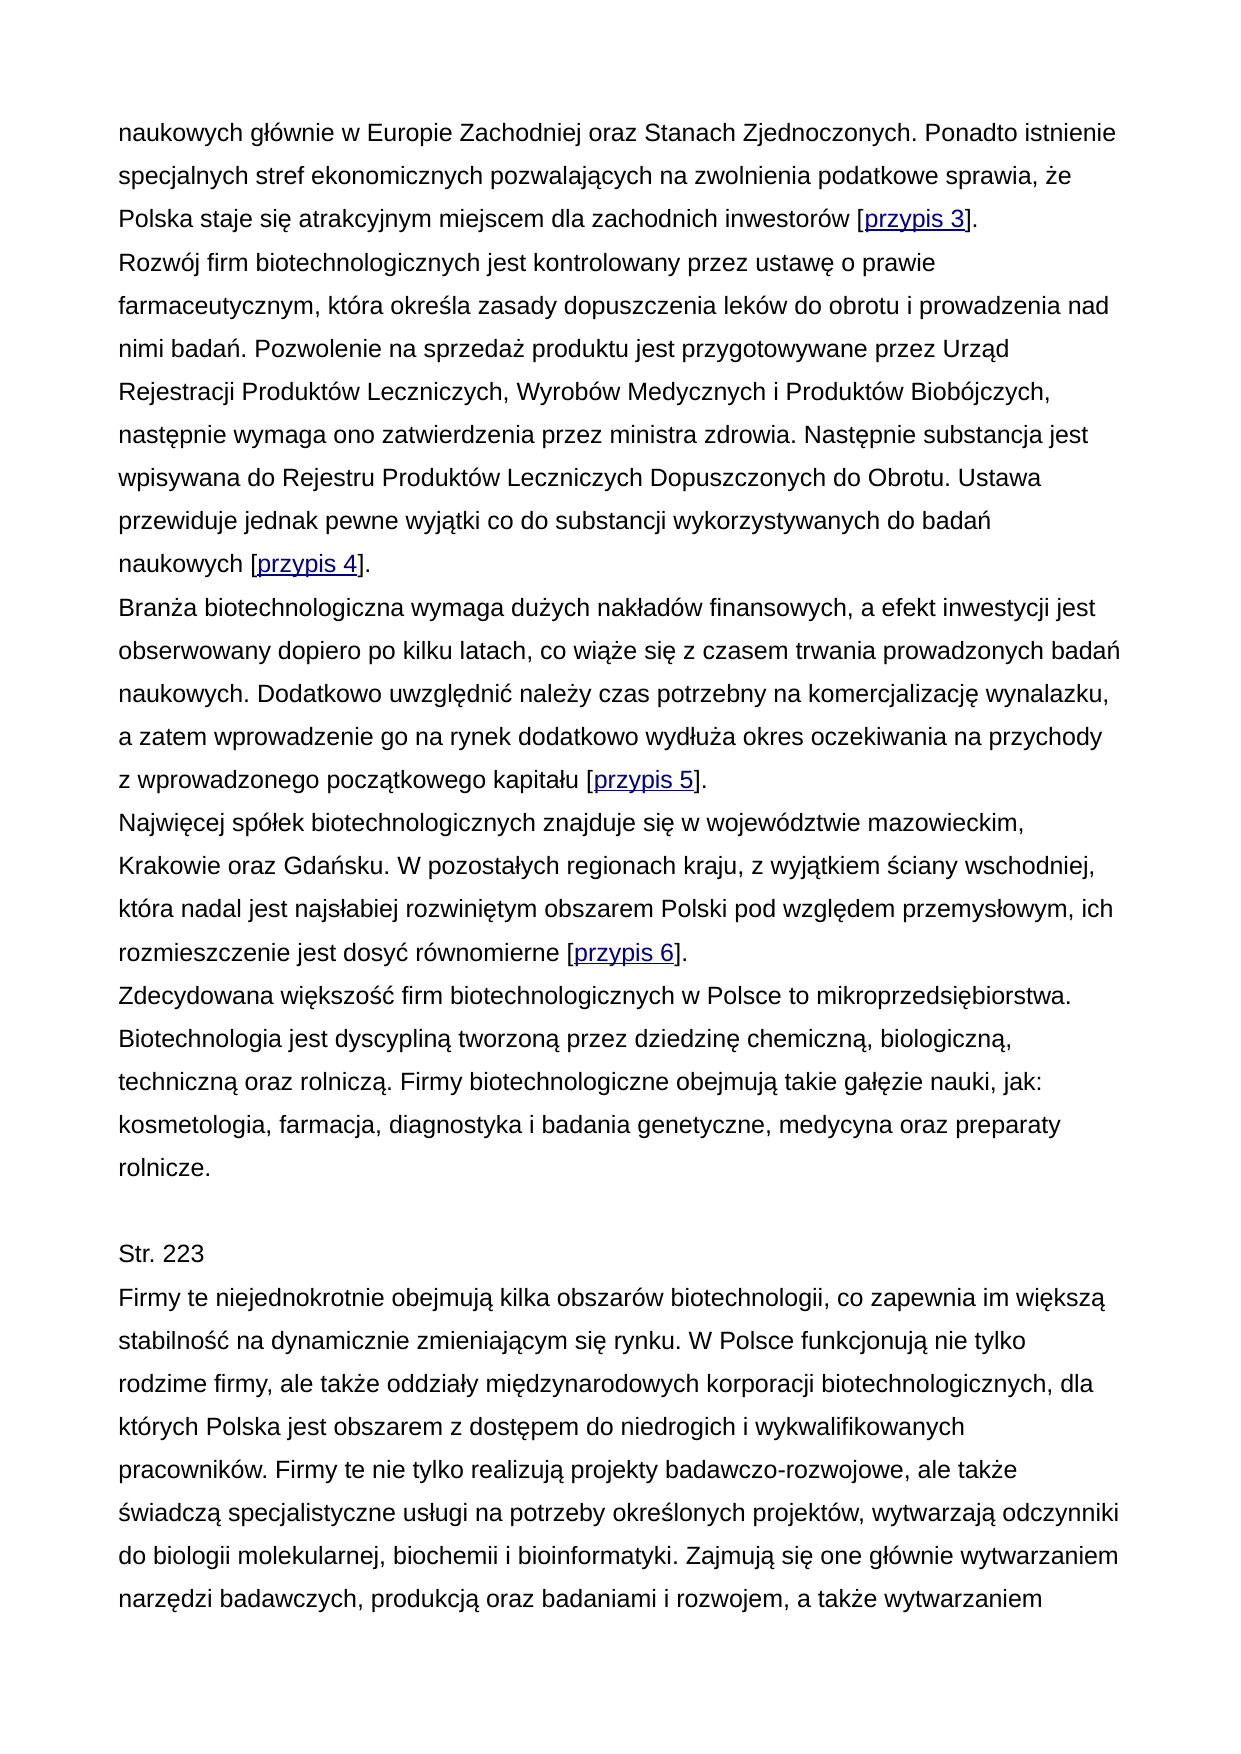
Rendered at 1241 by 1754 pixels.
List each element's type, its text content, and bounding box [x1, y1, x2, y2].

text Firmy te niejednokrotnie obejmują kilka obszarów biotechnologii, co zapewnia im większą stabilność na dynamicznie zmieniającym się rynku. W Polsce funkcjonują nie tylko rodzime firmy, ale także oddziały międzynarodowych korporacji biotechnologicznych, dla których Polska jest obszarem z dostępem do niedrogich i wykwalifikowanych pracowników. Firmy te nie tylko realizują projekty badawczo-rozwojowe, ale także świadczą specjalistyczne usługi na potrzeby określonych projektów, wytwarzają odczynniki do biologii molekularnej, biochemii i bioinformatyki. Zajmują się one głównie wytwarzaniem narzędzi badawczych, produkcją oraz badaniami i rozwojem, a także wytwarzaniem [118, 1282, 1122, 1613]
text Rozwój firm biotechnologicznych jest kontrolowany przez ustawę o prawie farmaceutycznym, która określa zasady dopuszczenia leków do obrotu i prowadzenia nad nimi badań. Pozwolenie na sprzedaż produktu jest przygotowywane przez Urząd Rejestracji Produktów Leczniczych, Wyrobów Medycznych i Produktów Biobójczych, następnie wymaga ono zatwierdzenia przez ministra zdrowia. Następnie substancja jest wpisywana do Rejestru Produktów Leczniczych Dopuszczonych do Obrotu. Ustawa przewiduje jednak pewne wyjątki co do substancji wykorzystywanych do badań naukowych [przypis 4]. [118, 247, 1122, 578]
text naukowych głównie w Europie Zachodniej oraz Stanach Zjednoczonych. Ponadto istnienie specjalnych stref ekonomicznych pozwalających na zwolnienia podatkowe sprawia, że Polska staje się atrakcyjnym miejscem dla zachodnich inwestorów [przypis 3]. [118, 118, 1122, 233]
text Najwięcej spółek biotechnologicznych znajduje się w województwie mazowieckim, Krakowie oraz Gdańsku. W pozostałych regionach kraju, z wyjątkiem ściany wschodniej, która nadal jest najsłabiej rozwiniętym obszarem Polski pod względem przemysłowym, ich rozmieszczenie jest dosyć równomierne [przypis 6]. [118, 808, 1122, 966]
text Zdecydowana większość firm biotechnologicznych w Polsce to mikroprzedsiębiorstwa. Biotechnologia jest dyscypliną tworzoną przez dziedzinę chemiczną, biologiczną, techniczną oraz rolniczą. Firmy biotechnologiczne obejmują takie gałęzie nauki, jak: kosmetologia, farmacja, diagnostyka i badania genetyczne, medycyna oraz preparaty rolnicze. [118, 981, 1122, 1182]
text Str. 223 [118, 1239, 1122, 1268]
text Branża biotechnologiczna wymaga dużych nakładów finansowych, a efekt inwestycji jest obserwowany dopiero po kilku latach, co wiąże się z czasem trwania prowadzonych badań naukowych. Dodatkowo uwzględnić należy czas potrzebny na komercjalizację wynalazku, a zatem wprowadzenie go na rynek dodatkowo wydłuża okres oczekiwania na przychody z wprowadzonego początkowego kapitału [przypis 5]. [118, 592, 1122, 794]
